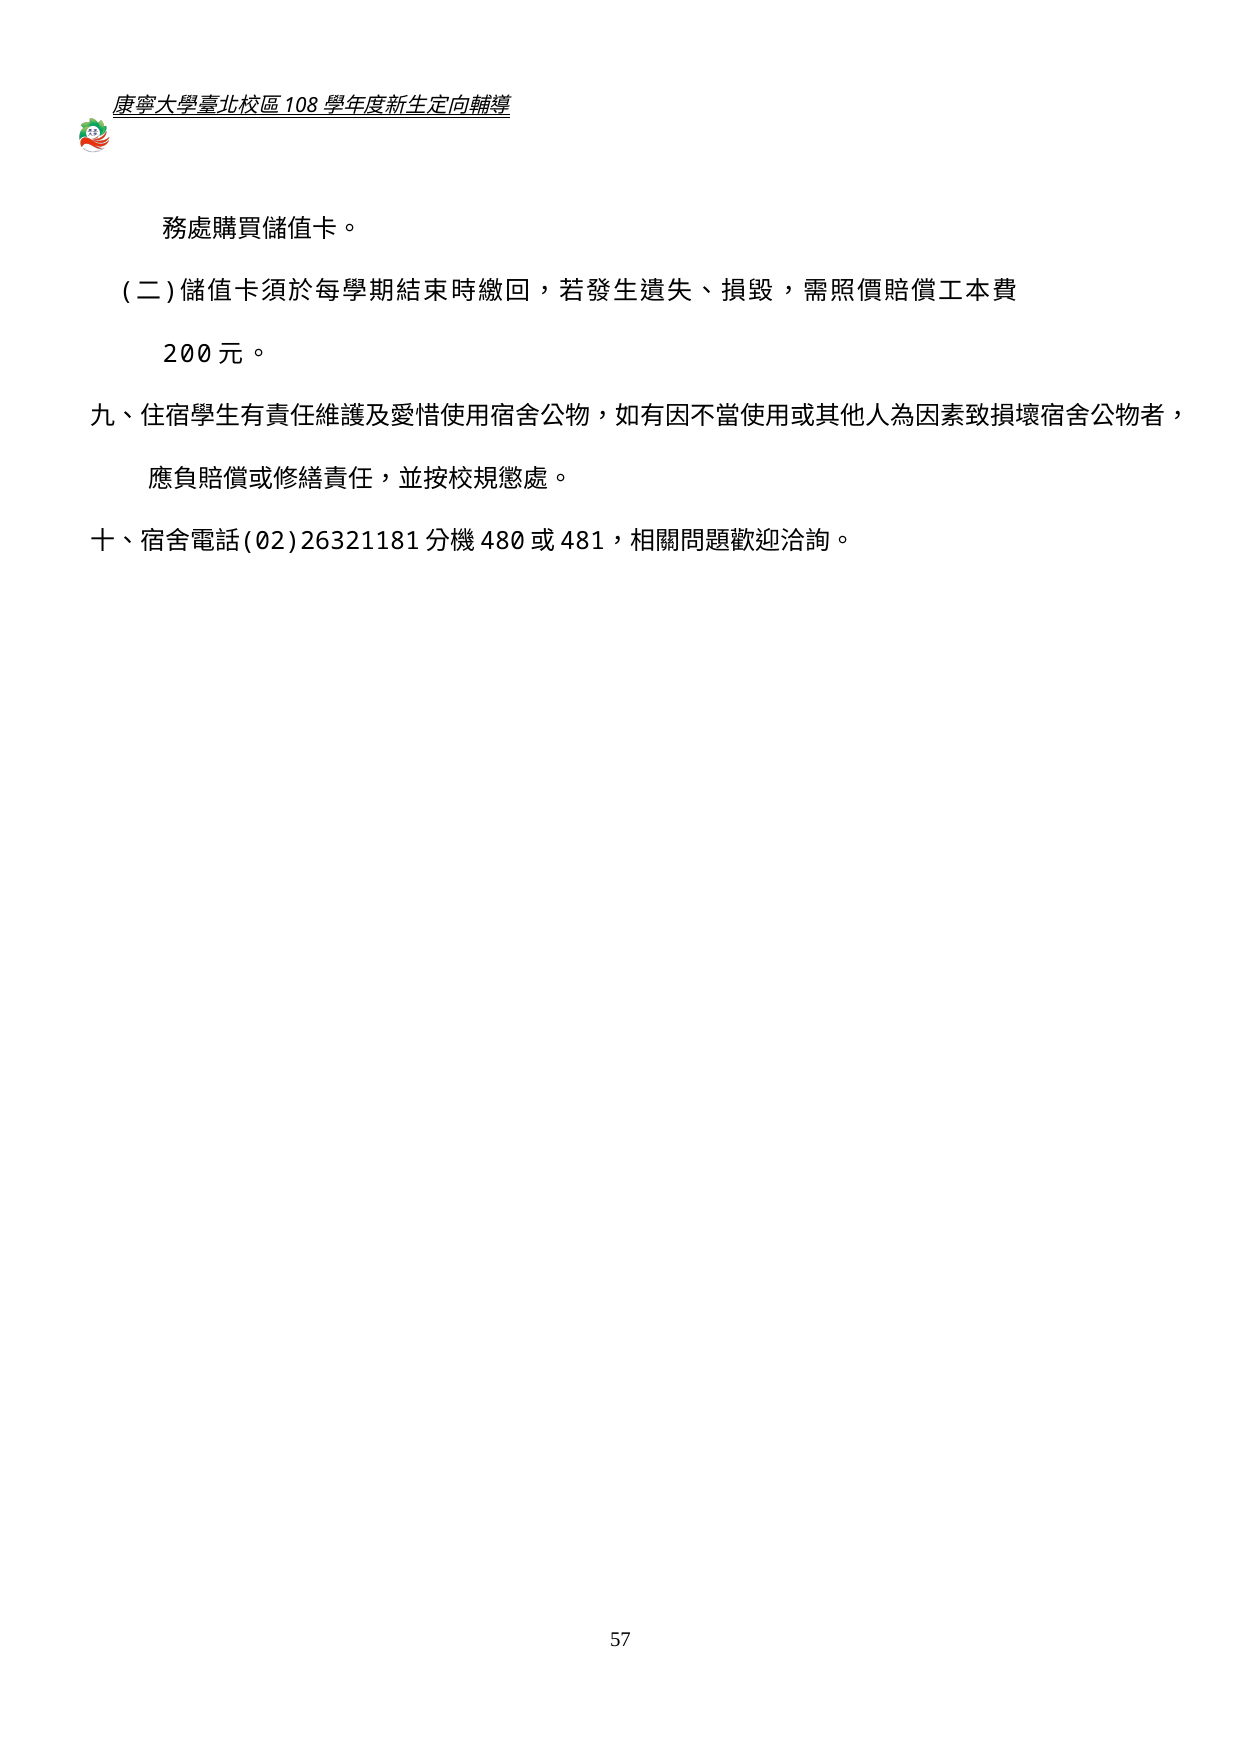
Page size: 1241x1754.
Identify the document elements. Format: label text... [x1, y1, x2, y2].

text 九、住宿學生有責任維護及愛惜使用宿舍公物，如有因不當使用或其他人為因素致損壞宿舍公物者，應負賠償或修繕責任，並按校規懲處。 [90, 372, 1165, 497]
text (二)儲值卡須於每學期結束時繳回，若發生遺失、損毀，需照價賠償工本費 [75, 247, 1165, 310]
text 十、宿舍電話(02)26321181分機480或481，相關問題歡迎洽詢。 [75, 497, 1180, 560]
text 200元。 [75, 310, 1165, 372]
text 務處購買儲值卡。 [75, 185, 1165, 247]
